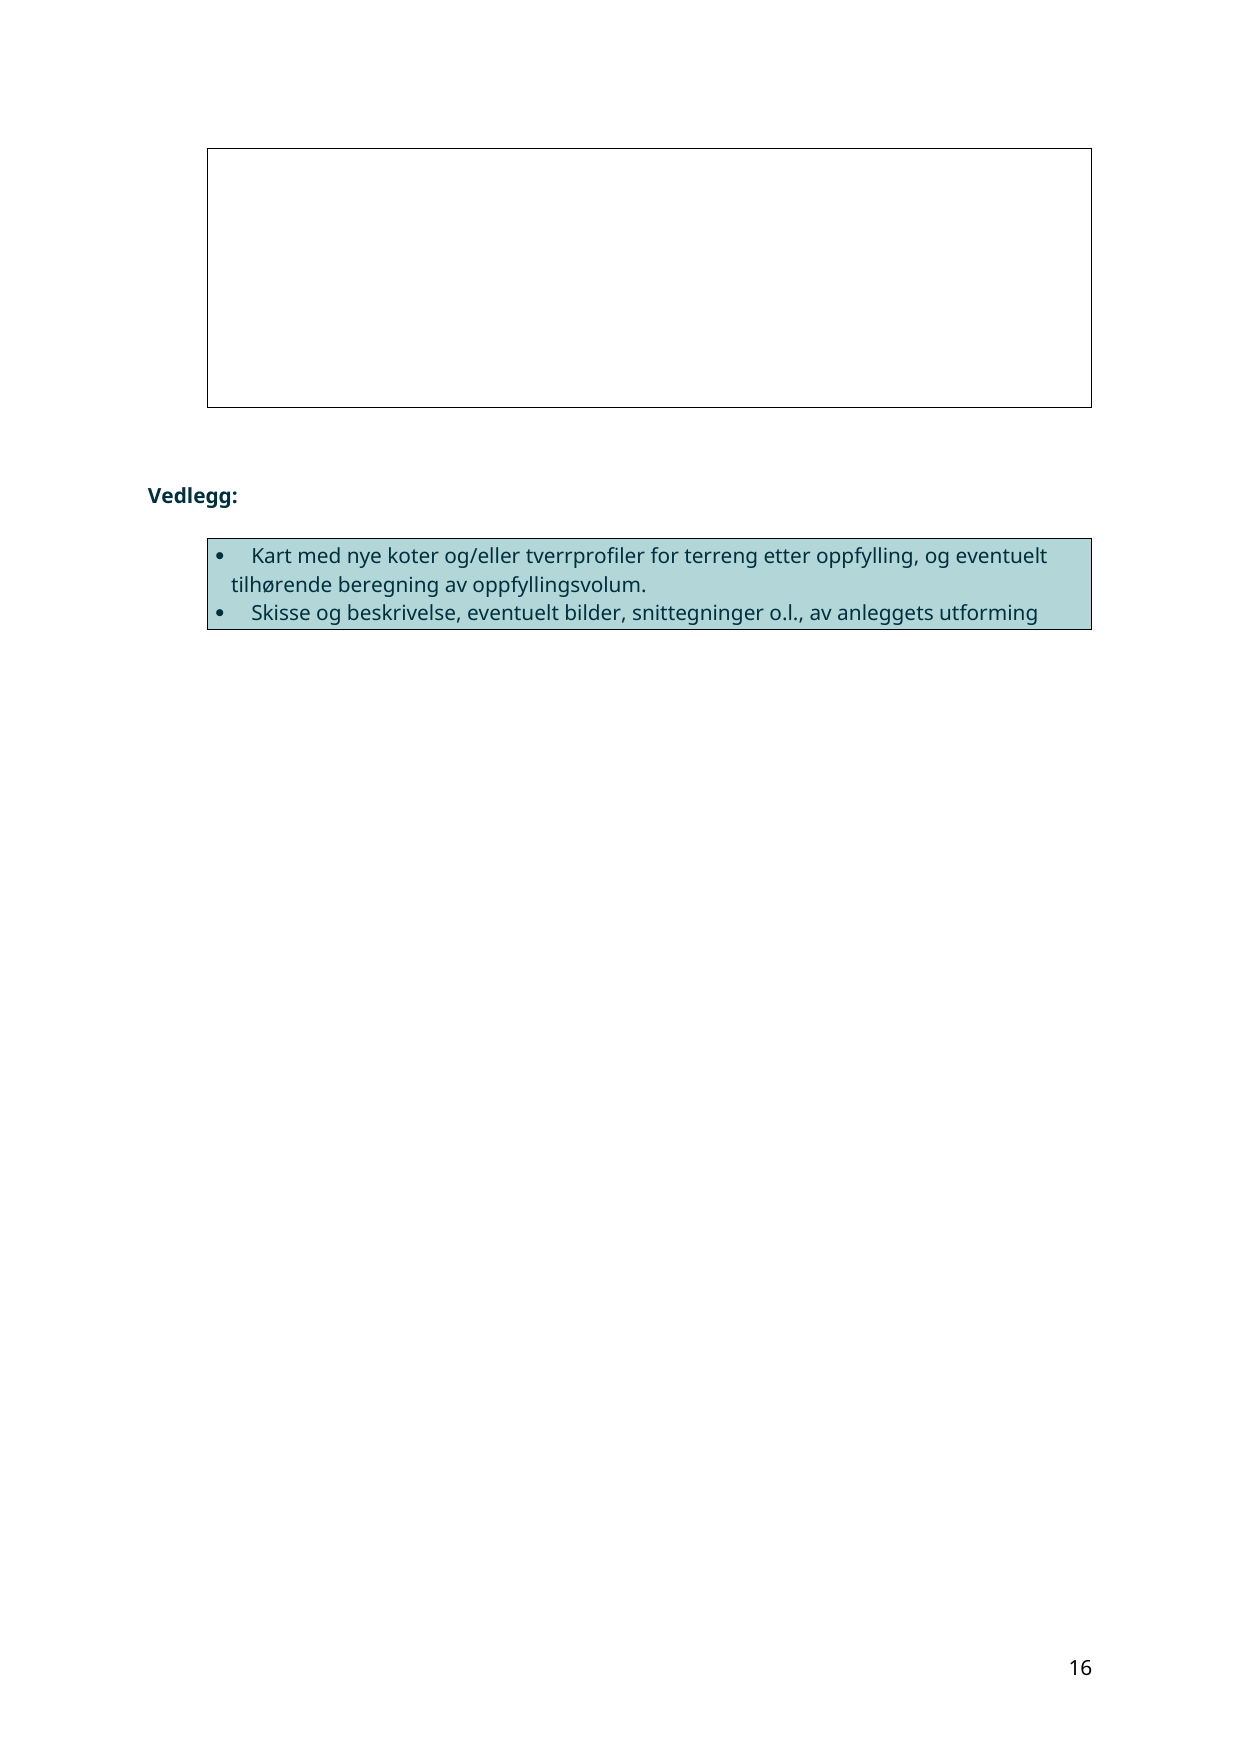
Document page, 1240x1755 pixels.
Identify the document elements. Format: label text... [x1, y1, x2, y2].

text Vedlegg: [148, 481, 1092, 510]
list Kart med nye koter og/eller tverrprofiler for terreng etter oppfylling, og eventuelt tilhørende beregning av oppfyllingsvolum. [208, 539, 1091, 595]
list Skisse og beskrivelse, eventuelt bilder, snittegninger o.l., av anleggets utforming [208, 595, 1091, 629]
